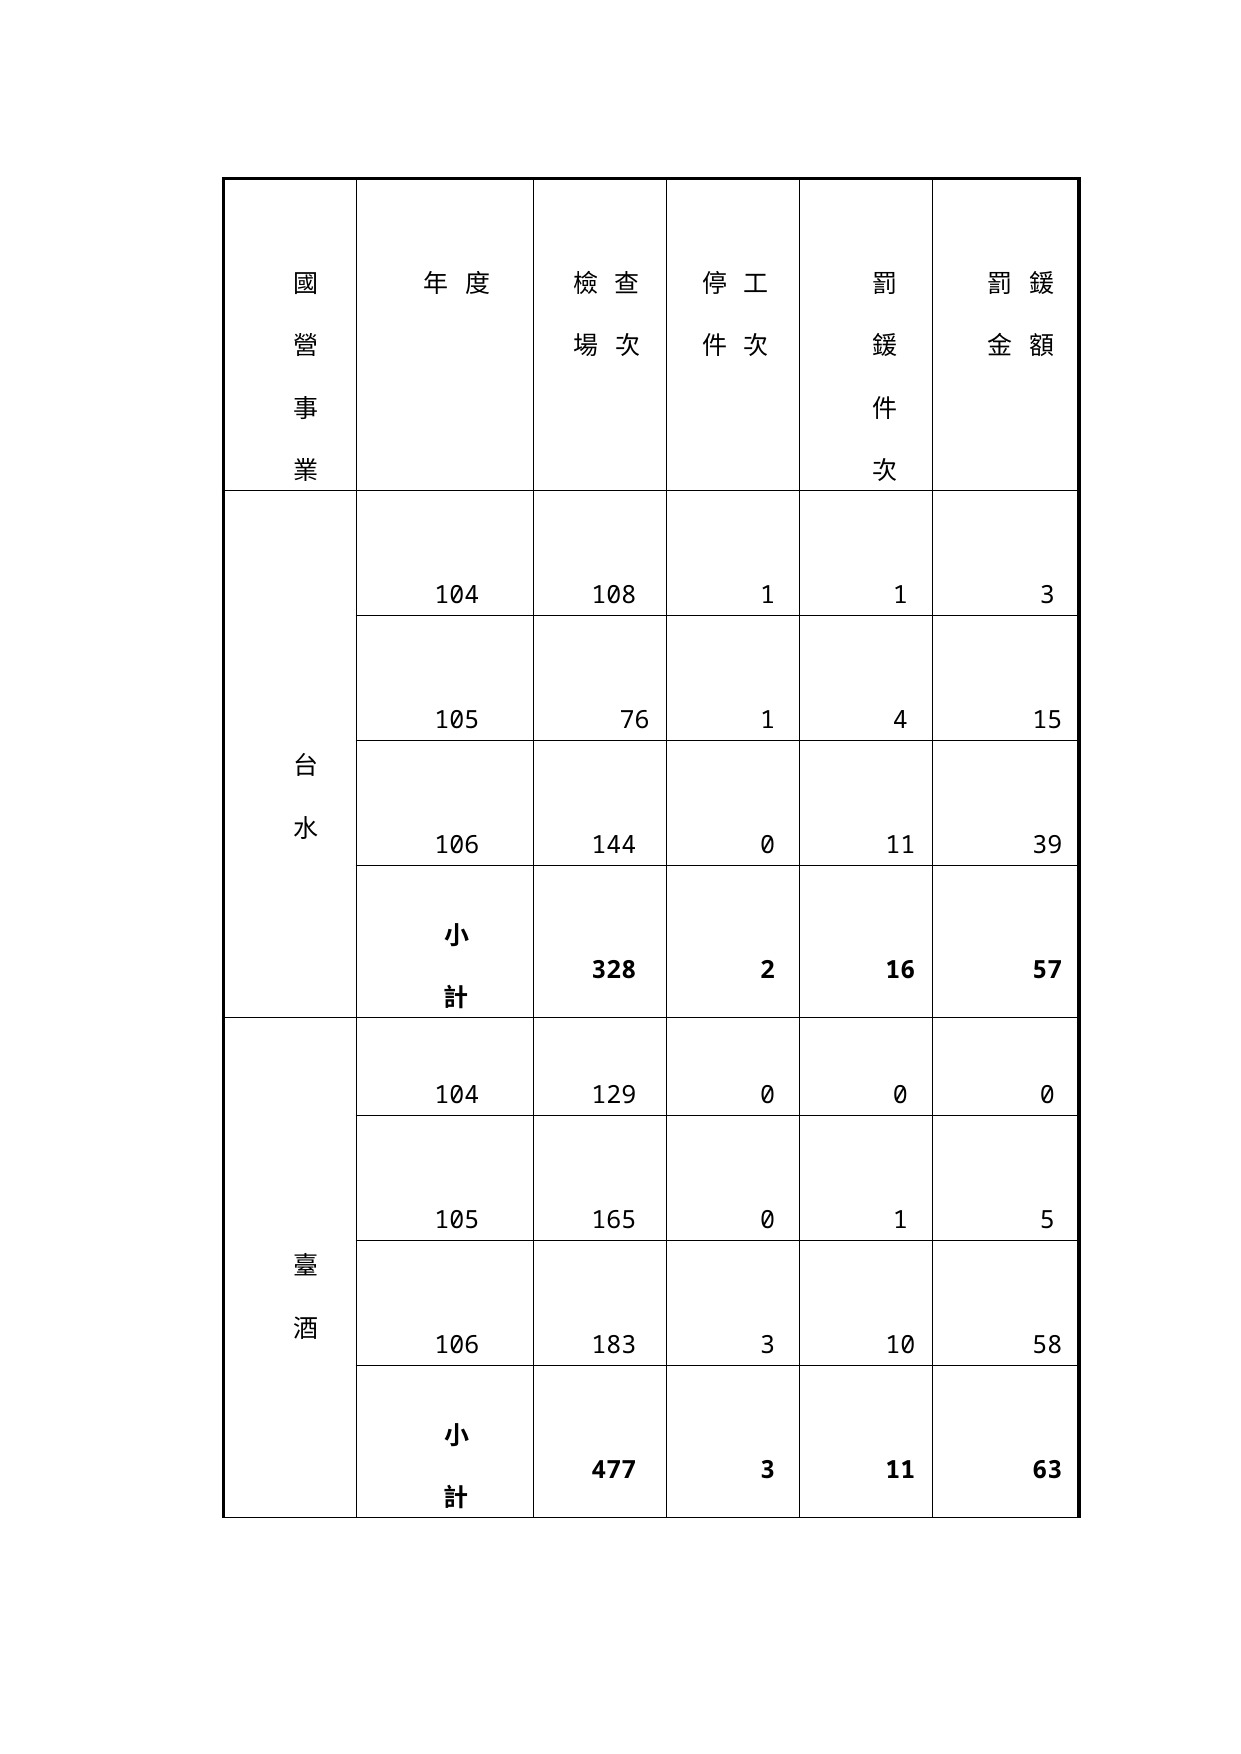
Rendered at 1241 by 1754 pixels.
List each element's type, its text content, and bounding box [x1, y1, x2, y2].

table_cell 0 [667, 1018, 799, 1115]
table_cell 1 [667, 491, 799, 615]
table_cell 106 [357, 1241, 533, 1365]
table_cell 105 [357, 1116, 533, 1240]
table_cell 108 [534, 491, 666, 615]
table_cell 183 [534, 1241, 666, 1365]
table_cell 328 [534, 866, 666, 1017]
table_cell 4 [800, 616, 932, 740]
table_header 罰鍰件次 [800, 180, 932, 490]
table_header 檢查場次 [534, 180, 666, 490]
table_cell 63 [933, 1366, 1077, 1517]
table_cell 165 [534, 1116, 666, 1240]
table_cell 1 [800, 491, 932, 615]
table_cell 小 計 [357, 1366, 533, 1517]
table_cell 16 [800, 866, 932, 1017]
table_header 停工件次 [667, 180, 799, 490]
table_cell 3 [667, 1366, 799, 1517]
table_cell 58 [933, 1241, 1077, 1365]
table_cell 15 [933, 616, 1077, 740]
table_cell 1 [800, 1116, 932, 1240]
table_cell 2 [667, 866, 799, 1017]
table_cell 11 [800, 1366, 932, 1517]
table_cell 11 [800, 741, 932, 865]
table_cell 5 [933, 1116, 1077, 1240]
table_cell 小 計 [357, 866, 533, 1017]
table_cell 0 [667, 1116, 799, 1240]
table_header 罰鍰金額 [933, 180, 1077, 490]
table_cell 0 [800, 1018, 932, 1115]
table_cell 台水 [225, 491, 356, 1017]
table_cell 477 [534, 1366, 666, 1517]
table_cell 144 [534, 741, 666, 865]
table_cell 39 [933, 741, 1077, 865]
table_cell 臺酒 [225, 1018, 356, 1517]
table_cell 0 [933, 1018, 1077, 1115]
table_header 年度 [357, 180, 533, 490]
table_cell 104 [357, 491, 533, 615]
table_cell 0 [667, 741, 799, 865]
table_cell 76 [534, 616, 666, 740]
table_cell 1 [667, 616, 799, 740]
table_cell 3 [667, 1241, 799, 1365]
table_cell 129 [534, 1018, 666, 1115]
table_cell 57 [933, 866, 1077, 1017]
table_cell 105 [357, 616, 533, 740]
table_header 國營事業 [225, 180, 356, 490]
table_cell 106 [357, 741, 533, 865]
table_cell 10 [800, 1241, 932, 1365]
table_cell 104 [357, 1018, 533, 1115]
table_cell 3 [933, 491, 1077, 615]
